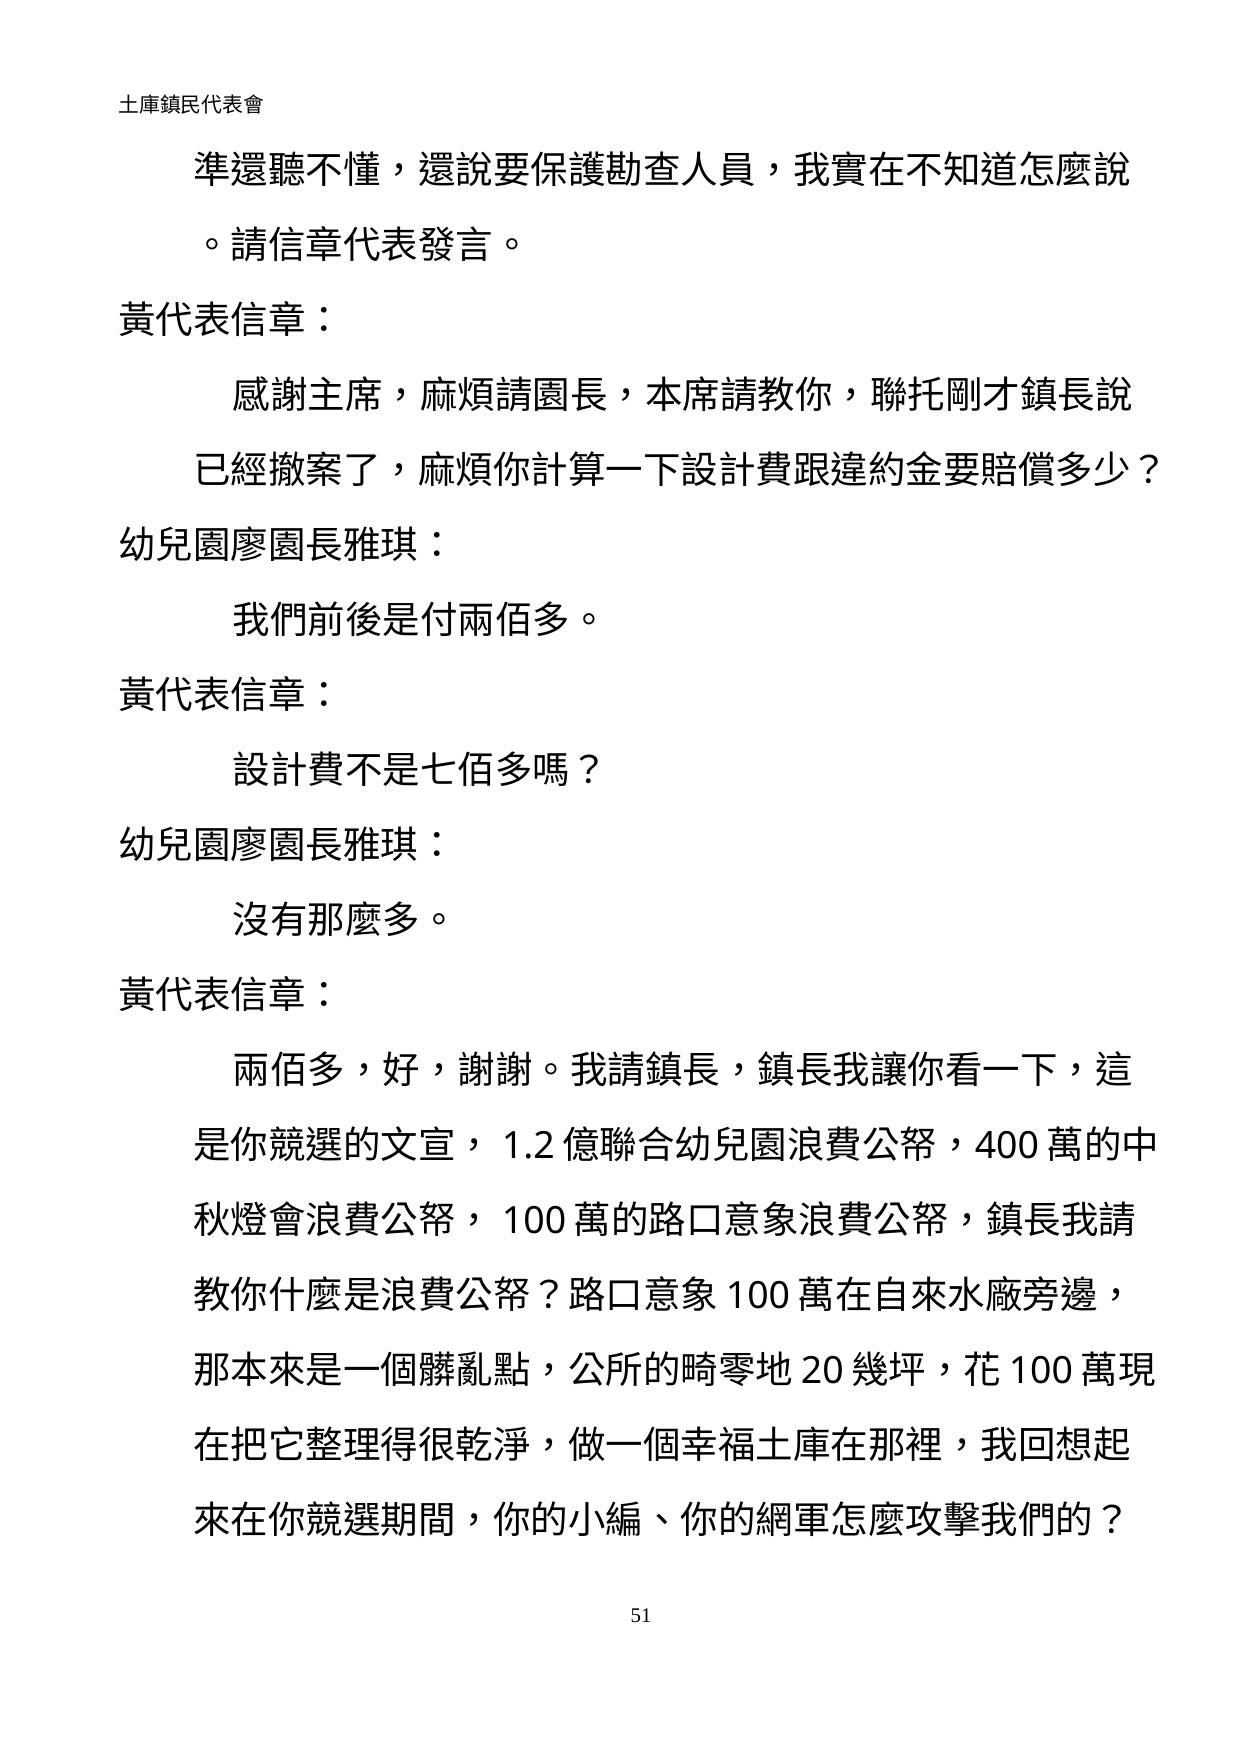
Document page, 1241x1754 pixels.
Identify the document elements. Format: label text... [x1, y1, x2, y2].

text 。請信章代表發言。 [193, 204, 1163, 279]
text 設計費不是七佰多嗎？ [193, 729, 1163, 804]
text 我們前後是付兩佰多。 [193, 579, 1163, 654]
text 黃代表信章： [118, 954, 1163, 1029]
text 兩佰多，好，謝謝。我請鎮長，鎮長我讓你看一下，這是你競選的文宣， 1.2億聯合幼兒園浪費公帑，400萬的中秋燈會浪費公帑， 100萬的路口意象浪費公帑，鎮長我請教你什麼是浪費公帑？路口意象100萬在自來水廠旁邊，那本來是一個髒亂點，公所的畸零地20幾坪，花100萬現在把它整理得很乾淨，做一個幸福土庫在那裡，我回想起來在你競選期間，你的小編、你的網軍怎麼攻擊我們的？ [193, 1029, 1163, 1554]
text 黃代表信章： [118, 279, 1163, 354]
text 幼兒園廖園長雅琪： [118, 504, 1163, 579]
text 黃代表信章： [118, 654, 1163, 729]
text 幼兒園廖園長雅琪： [118, 804, 1163, 879]
text 沒有那麼多。 [193, 879, 1163, 954]
text 準還聽不懂，還說要保護勘查人員，我實在不知道怎麼說 [193, 129, 1163, 204]
text 感謝主席，麻煩請園長，本席請教你，聯托剛才鎮長說已經撤案了，麻煩你計算一下設計費跟違約金要賠償多少？ [193, 354, 1163, 504]
